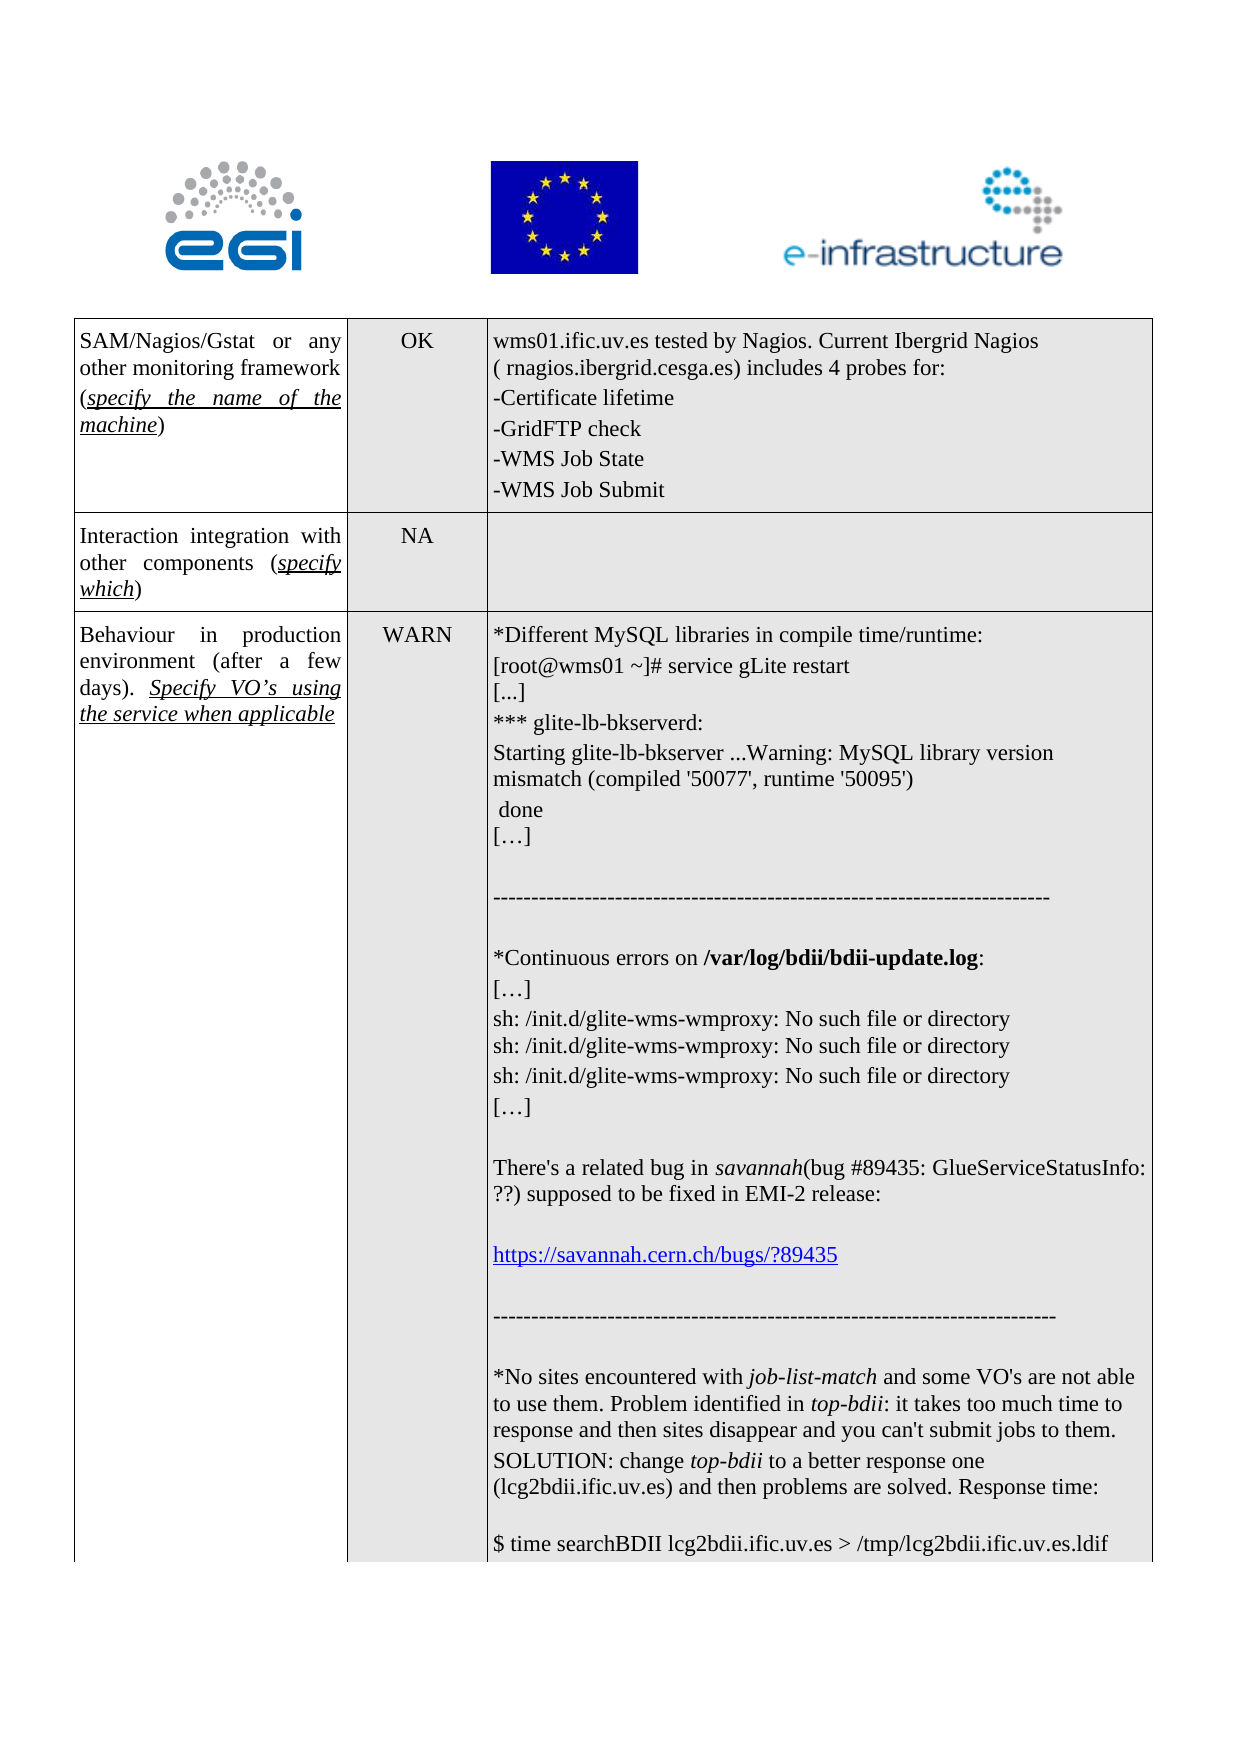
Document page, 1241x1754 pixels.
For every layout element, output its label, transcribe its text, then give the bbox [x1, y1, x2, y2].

table_cell wms01.ific.uv.es tested by Nagios. Current Ibergrid Nagios ( rnagios.ibergrid.cesga.es) includes 4 probes for: -Certificate lifetime -GridFTP check -WMS Job State -WMS Job Submit [488, 319, 1152, 512]
table_cell NA [348, 513, 487, 611]
table_cell Behaviour in production environment (after a few days). Specify VO’s using the service when applicable [75, 612, 347, 1562]
table_cell Interaction integration with other components (specify which) [75, 513, 347, 611]
table_cell *Different MySQL libraries in compile time/runtime: [root@wms01 ~]# service gLite restart [...] *** glite-lb-bkserverd: Starting glite-lb-bkserver ...Warning: MySQL library version mismatch (compiled '50077', runtime '50095') done […] ------------------------------------------------------------------------- *Continuous errors on /var/log/bdii/bdii-update.log: […] sh: /init.d/glite-wms-wmproxy: No such file or directory sh: /init.d/glite-wms-wmproxy: No such file or directory sh: /init.d/glite-wms-wmproxy: No such file or directory […] There's a related bug in savannah(bug #89435: GlueServiceStatusInfo: ??) supposed to be fixed in EMI-2 release: https://savannah.cern.ch/bugs/?89435 -------------------------------------------------------------------------- *No sites encountered with job-list-match and some VO's are not able to use them. Problem identified in top-bdii: it takes too much time to response and then sites disappear and you can't submit jobs to them. SOLUTION: change top-bdii to a better response one (lcg2bdii.ific.uv.es) and then problems are solved. Response time: $ time searchBDII lcg2bdii.ific.uv.es > /tmp/lcg2bdii.ific.uv.es.ldif [488, 612, 1152, 1562]
picture [490, 161, 639, 274]
table_cell OK [348, 319, 487, 512]
table_cell SAM/Nagios/Gstat or any other monitoring framework (specify the name of the machine) [75, 319, 347, 512]
table_cell WARN [348, 612, 487, 1562]
picture [777, 161, 1070, 274]
picture [164, 161, 303, 272]
table_cell [488, 513, 1152, 611]
